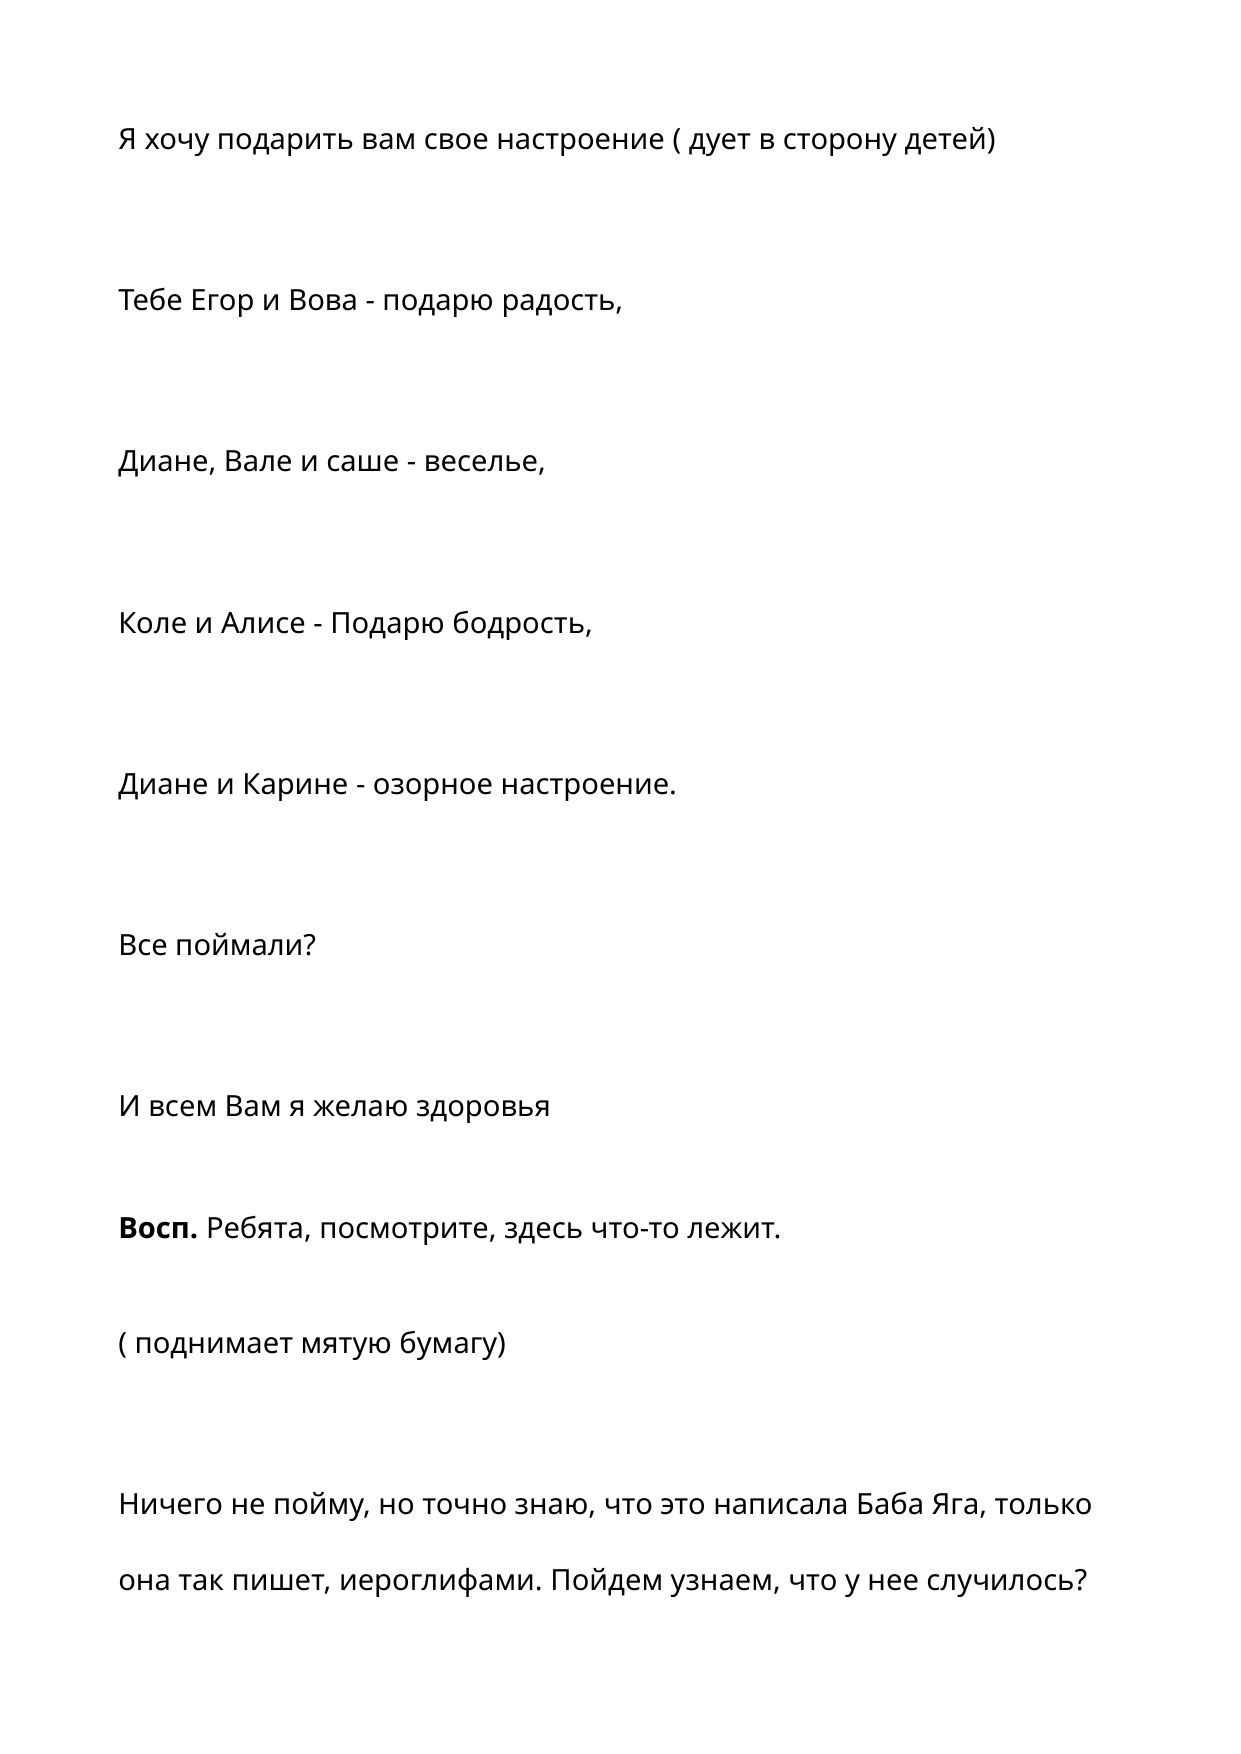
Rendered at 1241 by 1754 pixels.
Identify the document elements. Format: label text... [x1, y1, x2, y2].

text Восп. Ребята, посмотрите, здесь что-то лежит. [118, 1208, 1122, 1247]
text Все поймали? [118, 924, 1122, 964]
text Тебе Егор и Вова - подарю радость, [118, 279, 1122, 319]
text Ничего не пойму, но точно знаю, что это написала Баба Яга, только она так пишет, иероглифами. Пойдем узнаем, что у нее случилось? [118, 1483, 1122, 1598]
text Диане и Карине - озорное настроение. [118, 763, 1122, 803]
text И всем Вам я желаю здоровья [118, 1086, 1122, 1125]
text ( поднимает мятую бумагу) [118, 1322, 1122, 1362]
text Коле и Алисе - Подарю бодрость, [118, 602, 1122, 642]
text Я хочу подарить вам свое настроение ( дует в сторону детей) [118, 118, 1122, 158]
text Диане, Вале и саше - веселье, [118, 441, 1122, 480]
